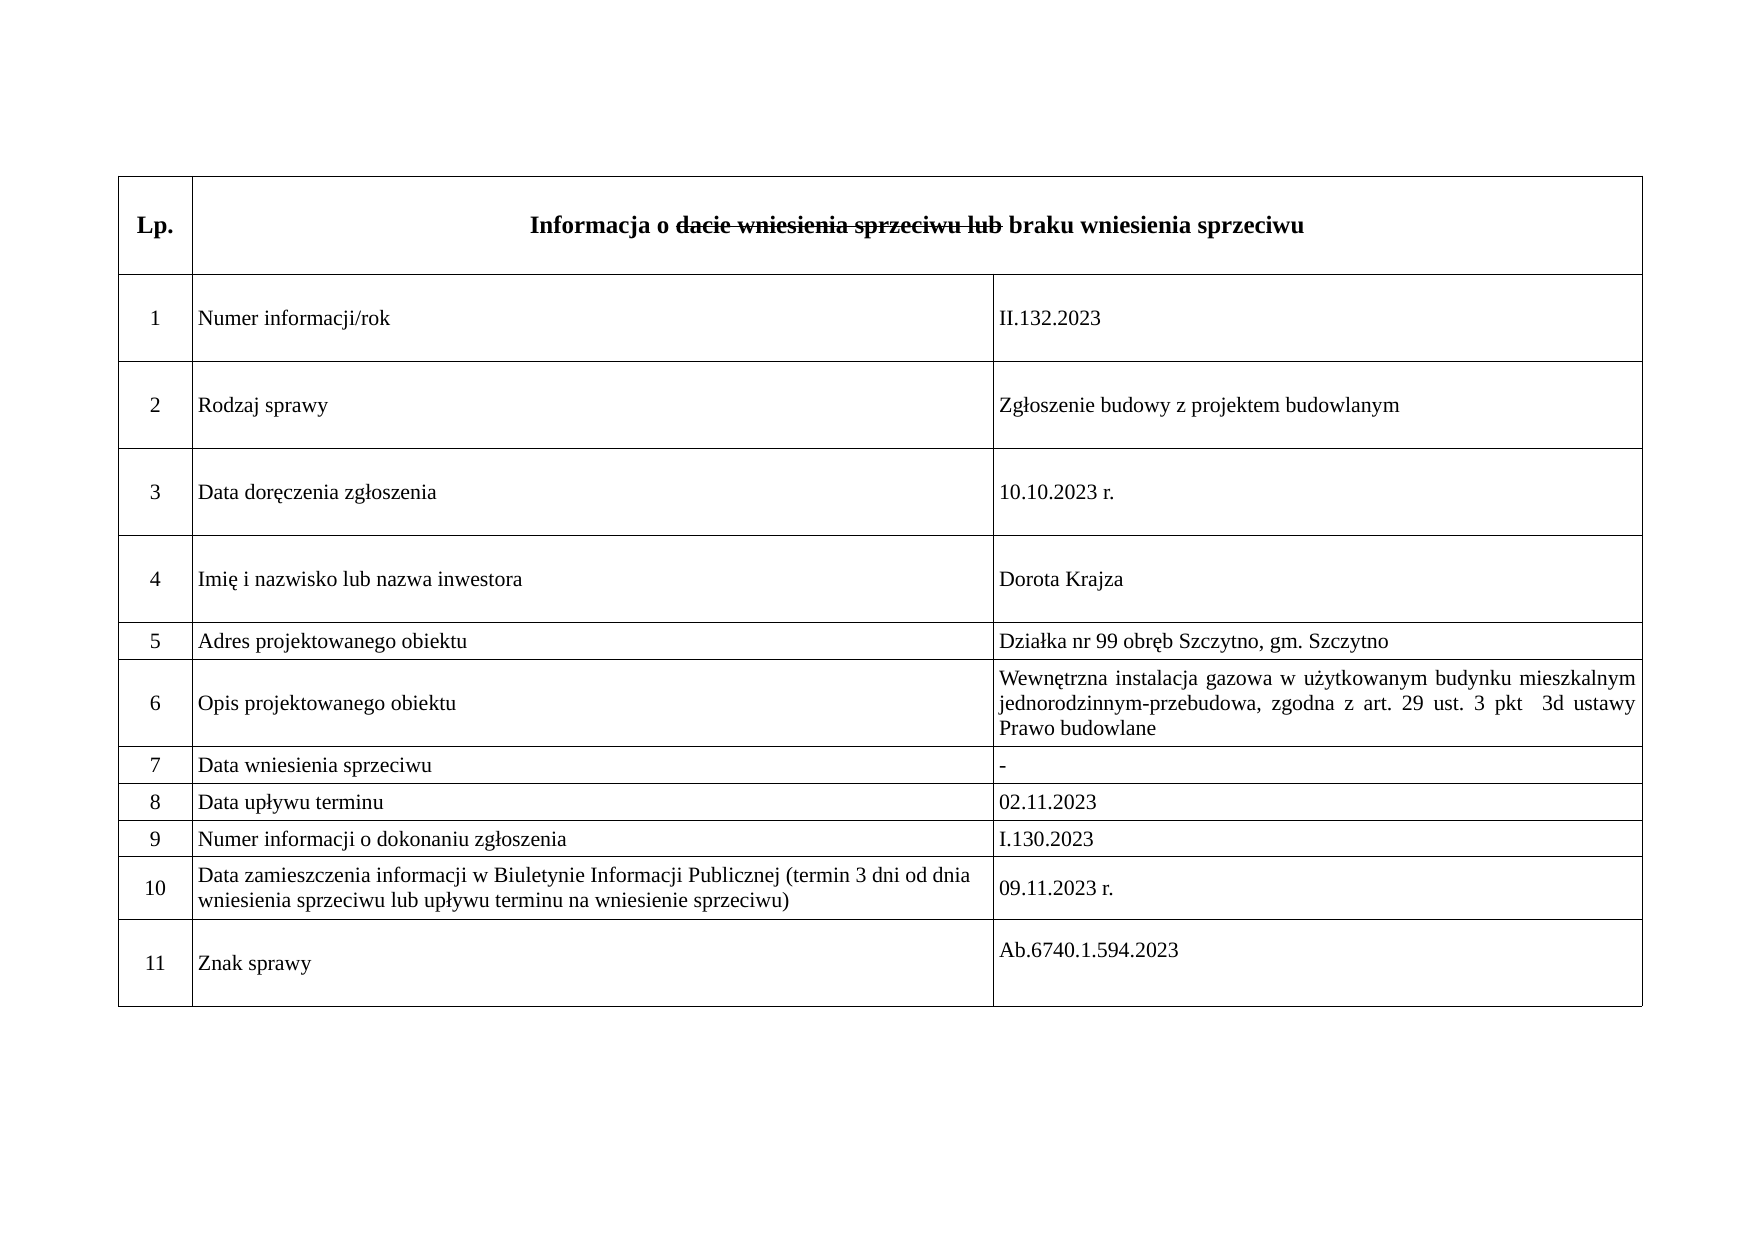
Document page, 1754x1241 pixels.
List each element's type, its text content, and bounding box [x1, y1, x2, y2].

table_cell I.130.2023 [994, 821, 1642, 856]
table_cell - [994, 747, 1642, 783]
table_cell 1 [119, 275, 192, 361]
table_cell 09.11.2023 r. [994, 857, 1642, 918]
table_cell Działka nr 99 obręb Szczytno, gm. Szczytno [994, 623, 1642, 659]
table_cell Dorota Krajza [994, 536, 1642, 622]
table_header Informacja o dacie wniesienia sprzeciwu lub braku wniesienia sprzeciwu [193, 177, 1642, 273]
table_cell 10 [119, 857, 192, 918]
table_cell Data doręczenia zgłoszenia [193, 449, 993, 535]
table_cell Data wniesienia sprzeciwu [193, 747, 993, 783]
table_cell Zgłoszenie budowy z projektem budowlanym [994, 362, 1642, 448]
table_cell 6 [119, 660, 192, 746]
table_cell 4 [119, 536, 192, 622]
table_cell Opis projektowanego obiektu [193, 660, 993, 746]
table_cell 10.10.2023 r. [994, 449, 1642, 535]
table_cell II.132.2023 [994, 275, 1642, 361]
table_cell 8 [119, 784, 192, 820]
table_cell Adres projektowanego obiektu [193, 623, 993, 659]
table_cell 5 [119, 623, 192, 659]
table_cell 2 [119, 362, 192, 448]
table_cell 3 [119, 449, 192, 535]
table_cell 11 [119, 920, 192, 1006]
table_cell Data upływu terminu [193, 784, 993, 820]
table_cell 9 [119, 821, 192, 856]
table_cell Data zamieszczenia informacji w Biuletynie Informacji Publicznej (termin 3 dni od dnia wniesienia sprzeciwu lub upływu terminu na wniesienie sprzeciwu) [193, 857, 993, 918]
table_cell Rodzaj sprawy [193, 362, 993, 448]
table_cell Numer informacji o dokonaniu zgłoszenia [193, 821, 993, 856]
table_cell Znak sprawy [193, 920, 993, 1006]
table_cell Wewnętrzna instalacja gazowa w użytkowanym budynku mieszkalnym jednorodzinnym-przebudowa, zgodna z art. 29 ust. 3 pkt 3d ustawy Prawo budowlane [994, 660, 1642, 746]
table_cell Ab.6740.1.594.2023 [994, 920, 1642, 1006]
table_header Lp. [119, 177, 192, 273]
table_cell Numer informacji/rok [193, 275, 993, 361]
table_cell 02.11.2023 [994, 784, 1642, 820]
table_cell Imię i nazwisko lub nazwa inwestora [193, 536, 993, 622]
table_cell 7 [119, 747, 192, 783]
